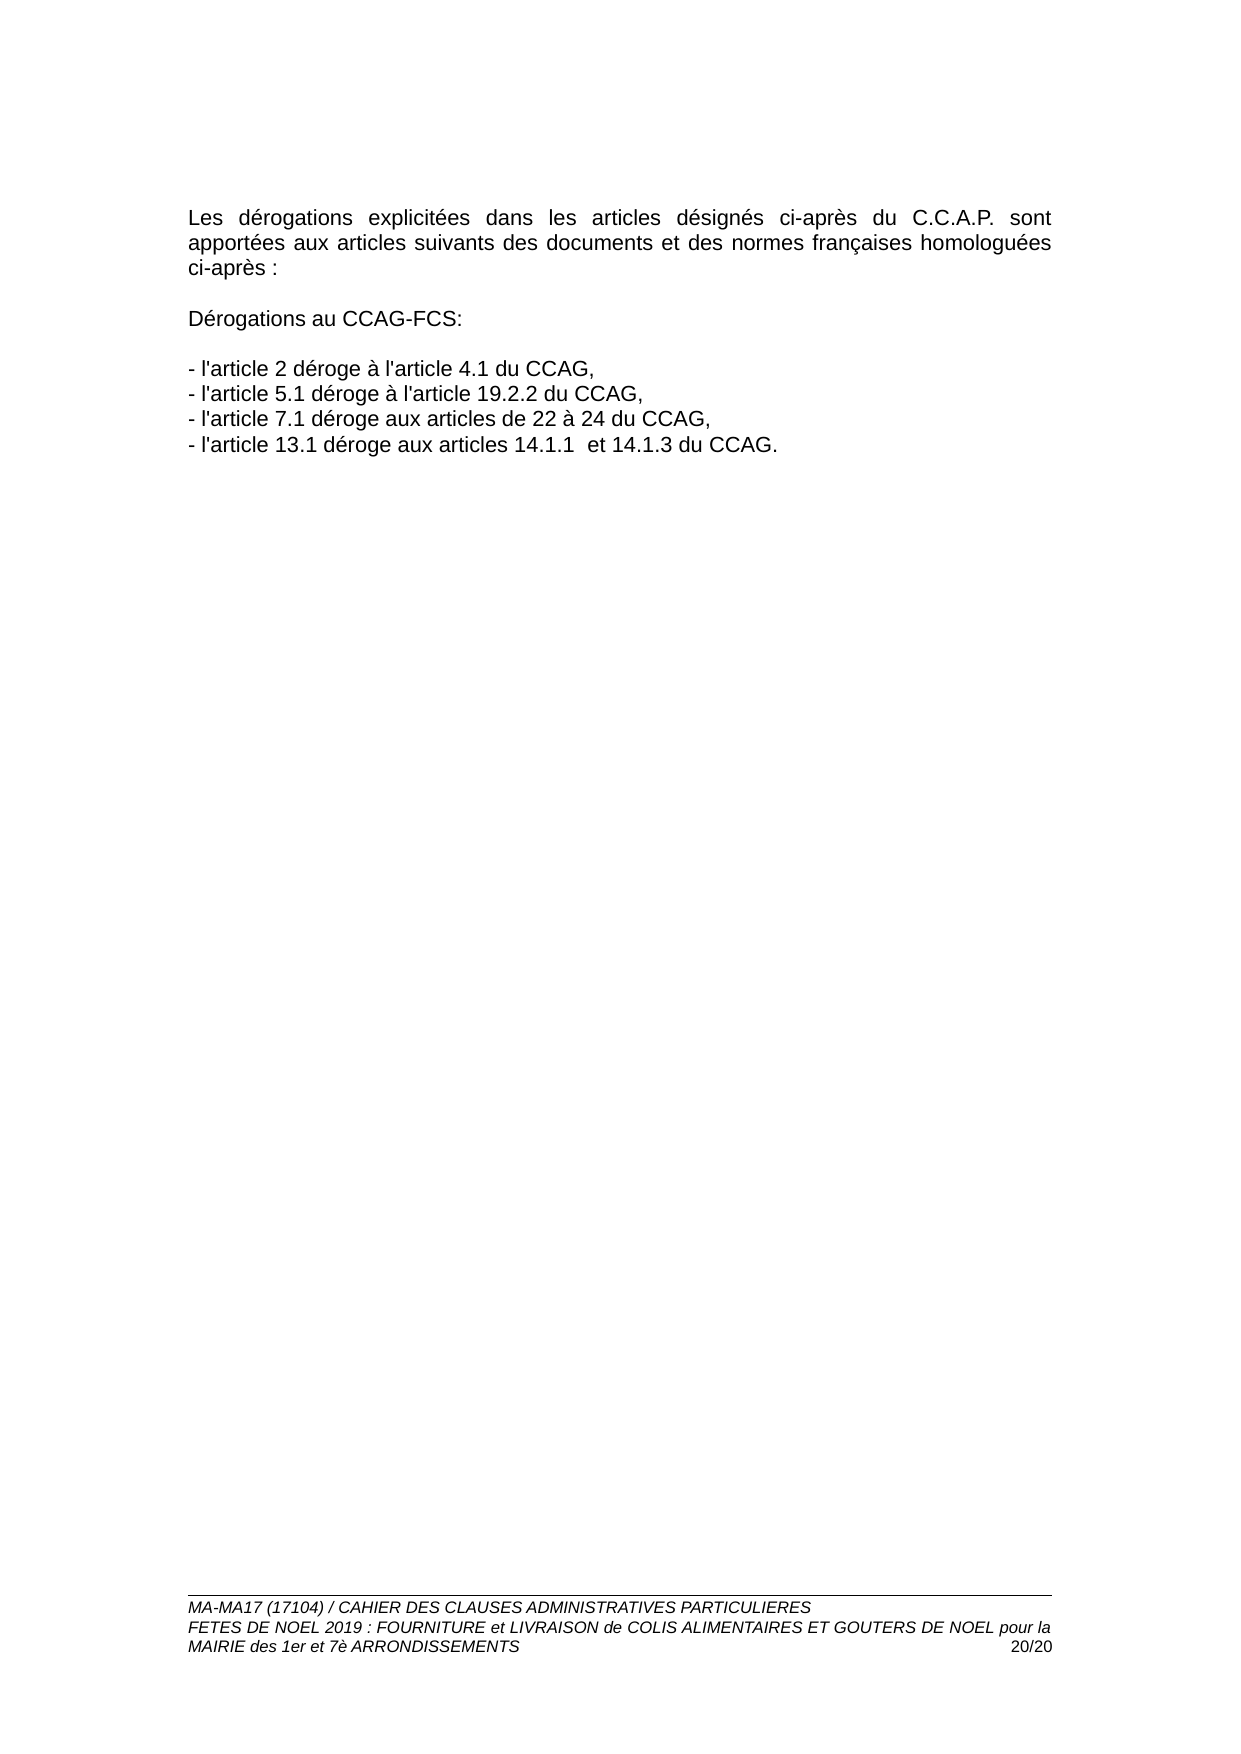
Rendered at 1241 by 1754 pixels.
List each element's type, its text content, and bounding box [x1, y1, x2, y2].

text - l'article 5.1 déroge à l'article 19.2.2 du CCAG, [188, 381, 1052, 406]
text - l'article 13.1 déroge aux articles 14.1.1 et 14.1.3 du CCAG. [188, 431, 1052, 457]
text Les dérogations explicitées dans les articles désignés ci-après du C.C.A.P. sont apportées aux articles suivants des documents et des normes françaises homologuées ci-après : [188, 204, 1052, 280]
text Dérogations au CCAG-FCS: [188, 305, 1052, 331]
text - l'article 2 déroge à l'article 4.1 du CCAG, [188, 356, 1052, 381]
text - l'article 7.1 déroge aux articles de 22 à 24 du CCAG, [188, 406, 1052, 431]
